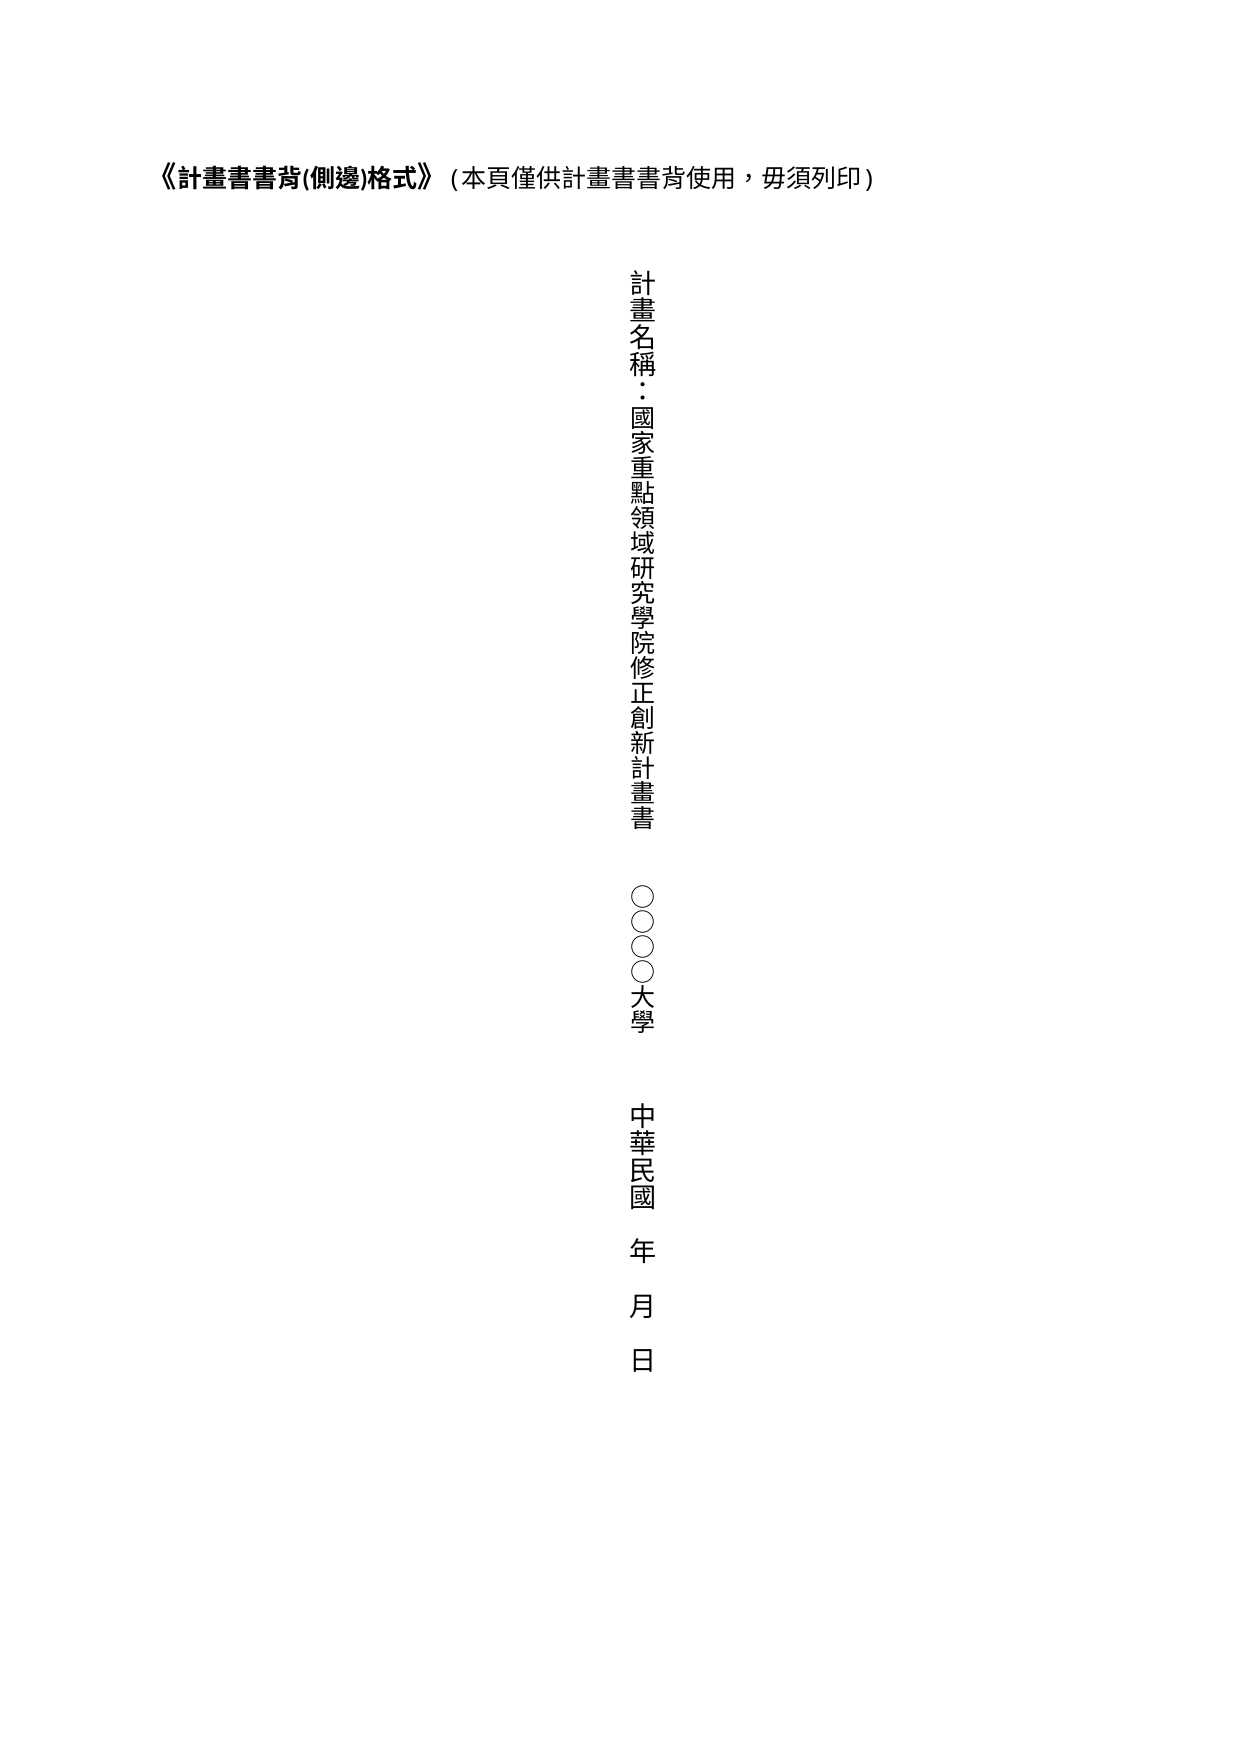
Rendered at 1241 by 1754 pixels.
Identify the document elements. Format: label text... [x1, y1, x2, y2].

text 計畫名稱：國家重點領域研究學院修正創新計畫書 ○○○○大學 中華民國 年 月 日 [623, 256, 662, 1643]
text 《計畫書書背(側邊)格式》(本頁僅供計畫書書背使用，毋須列印) [148, 133, 1122, 195]
